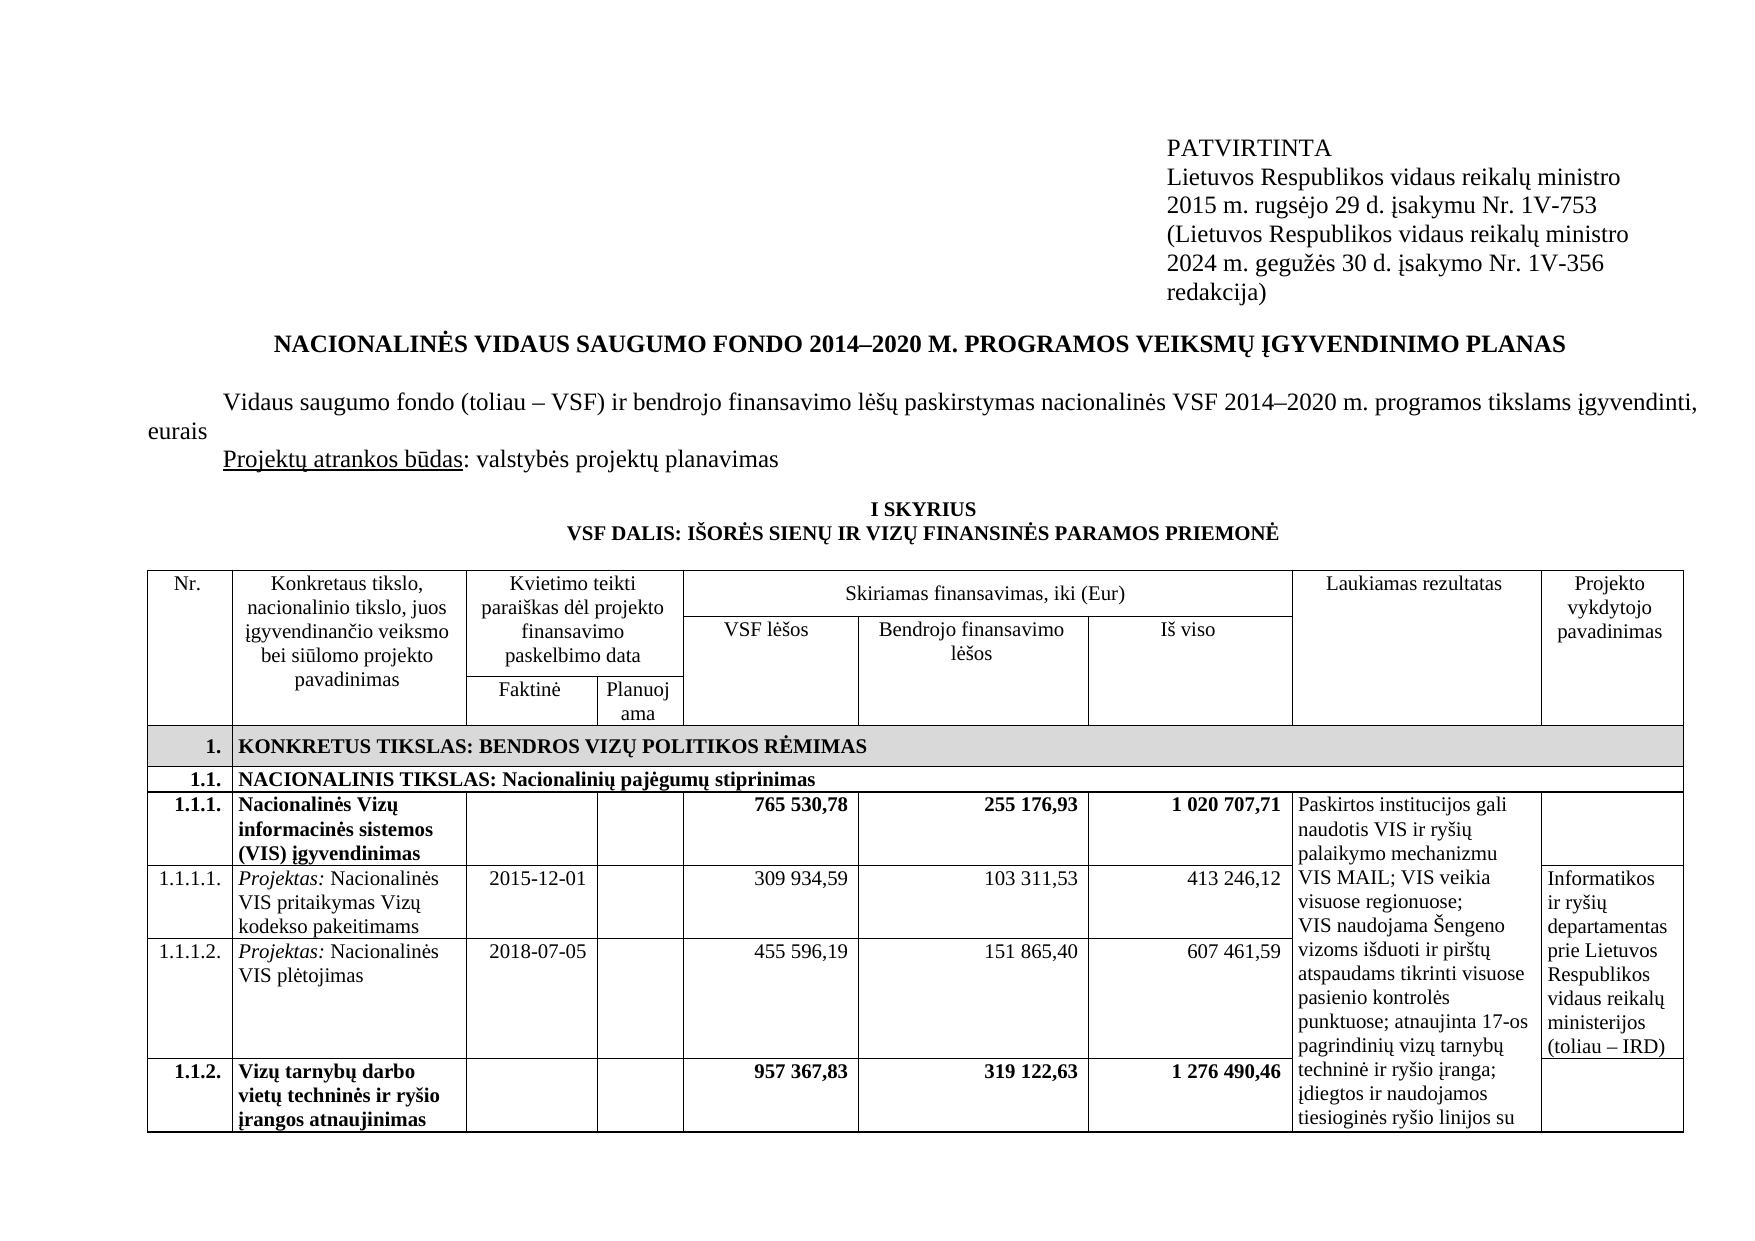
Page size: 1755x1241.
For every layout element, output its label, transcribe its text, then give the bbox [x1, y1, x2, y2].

table_cell 957 367,83 [684, 1059, 858, 1131]
table_cell Projektas: Nacionalinės VIS plėtojimas [233, 939, 466, 1058]
text VSF DALIS: IŠORĖS SIENŲ IR VIZŲ FINANSINĖS PARAMOS PRIEMONĖ [148, 521, 1699, 545]
table_cell Nacionalinės Vizų informacinės sistemos (VIS) įgyvendinimas [233, 793, 466, 864]
table_cell [467, 793, 597, 864]
table_cell Iš viso [1089, 617, 1292, 725]
table_cell VSF lėšos [684, 617, 858, 725]
table_cell 309 934,59 [684, 866, 858, 938]
text 2024 m. gegužės 30 d. įsakymo Nr. 1V-356 [1167, 248, 1699, 277]
table_cell 2018-07-05 [467, 939, 597, 1058]
table_cell Informatikos ir ryšių departamentas prie Lietuvos Respublikos vidaus reikalų ministerijos (toliau – IRD) [1542, 866, 1683, 1058]
text Lietuvos Respublikos vidaus reikalų ministro [1167, 162, 1699, 190]
table_cell Paskirtos institucijos gali naudotis VIS ir ryšių palaikymo mechanizmu VIS MAIL; VIS veikia visuose regionuose; VIS naudojama Šengeno vizoms išduoti ir pirštų atspaudams tikrinti visuose pasienio kontrolės punktuose; atnaujinta 17-os pagrindinių vizų tarnybų techninė ir ryšio įranga; įdiegtos ir naudojamos tiesioginės ryšio linijos su [1293, 793, 1541, 1131]
table_cell 103 311,53 [859, 866, 1088, 938]
text (Lietuvos Respublikos vidaus reikalų ministro [1167, 219, 1699, 248]
text PATVIRTINTA [1167, 133, 1699, 162]
table_cell Vizų tarnybų darbo vietų techninės ir ryšio įrangos atnaujinimas [233, 1059, 466, 1131]
table_cell Projektas: Nacionalinės VIS pritaikymas Vizų kodekso pakeitimams [233, 866, 466, 938]
table_cell [467, 1059, 597, 1131]
table_header Nr. [148, 571, 232, 725]
text NACIONALINĖS VIDAUS SAUGUMO FONDO 2014–2020 M. PROGRAMOS VEIKSMŲ ĮGYVENDINIMO PLANAS [148, 329, 1699, 358]
table_cell 1.1.1.1. [148, 866, 232, 938]
table_cell Bendrojo finansavimo lėšos [859, 617, 1088, 725]
table_cell Planuojama [598, 677, 683, 725]
table_cell [1542, 1059, 1683, 1131]
table_cell 1.1.2. [148, 1059, 232, 1131]
table_cell Faktinė [467, 677, 597, 725]
text Vidaus saugumo fondo (toliau – VSF) ir bendrojo finansavimo lėšų paskirstymas nacionalinės VSF 2014–2020 m. programos tikslams įgyvendinti, eurais [148, 387, 1699, 444]
table_cell KONKRETUS TIKSLAS: BENDROS VIZŲ POLITIKOS RĖMIMAS [233, 726, 1683, 766]
table_cell 1.1.1.2. [148, 939, 232, 1058]
table_cell 255 176,93 [859, 793, 1088, 864]
table_cell 765 530,78 [684, 793, 858, 864]
text I SKYRIUS [148, 497, 1699, 521]
table_cell [598, 793, 683, 864]
table_cell 607 461,59 [1089, 939, 1292, 1058]
text redakcija) [1167, 277, 1699, 305]
table_cell 1.1. [148, 767, 232, 791]
table_cell 1. [148, 726, 232, 766]
table_cell NACIONALINIS TIKSLAS: Nacionalinių pajėgumų stiprinimas [233, 767, 1683, 791]
table_header Kvietimo teikti paraiškas dėl projekto finansavimo paskelbimo data [467, 571, 683, 676]
table_cell 151 865,40 [859, 939, 1088, 1058]
table_header Projekto vykdytojo pavadinimas [1542, 571, 1683, 725]
text 2015 m. rugsėjo 29 d. įsakymu Nr. 1V-753 [1167, 190, 1699, 219]
table_cell 1.1.1. [148, 793, 232, 864]
table_cell 413 246,12 [1089, 866, 1292, 938]
table_cell 2015-12-01 [467, 866, 597, 938]
table_cell 319 122,63 [859, 1059, 1088, 1131]
text Projektų atrankos būdas: valstybės projektų planavimas [148, 444, 1699, 473]
table_cell 455 596,19 [684, 939, 858, 1058]
table_cell [598, 939, 683, 1058]
table_header Laukiamas rezultatas [1293, 571, 1541, 725]
table_cell [1542, 793, 1683, 864]
table_cell 1 276 490,46 [1089, 1059, 1292, 1131]
table_cell 1 020 707,71 [1089, 793, 1292, 864]
table_header Skiriamas finansavimas, iki (Eur) [684, 571, 1292, 616]
table_cell [598, 866, 683, 938]
table_cell [598, 1059, 683, 1131]
table_header Konkretaus tikslo, nacionalinio tikslo, juos įgyvendinančio veiksmo bei siūlomo projekto pavadinimas [233, 571, 466, 725]
